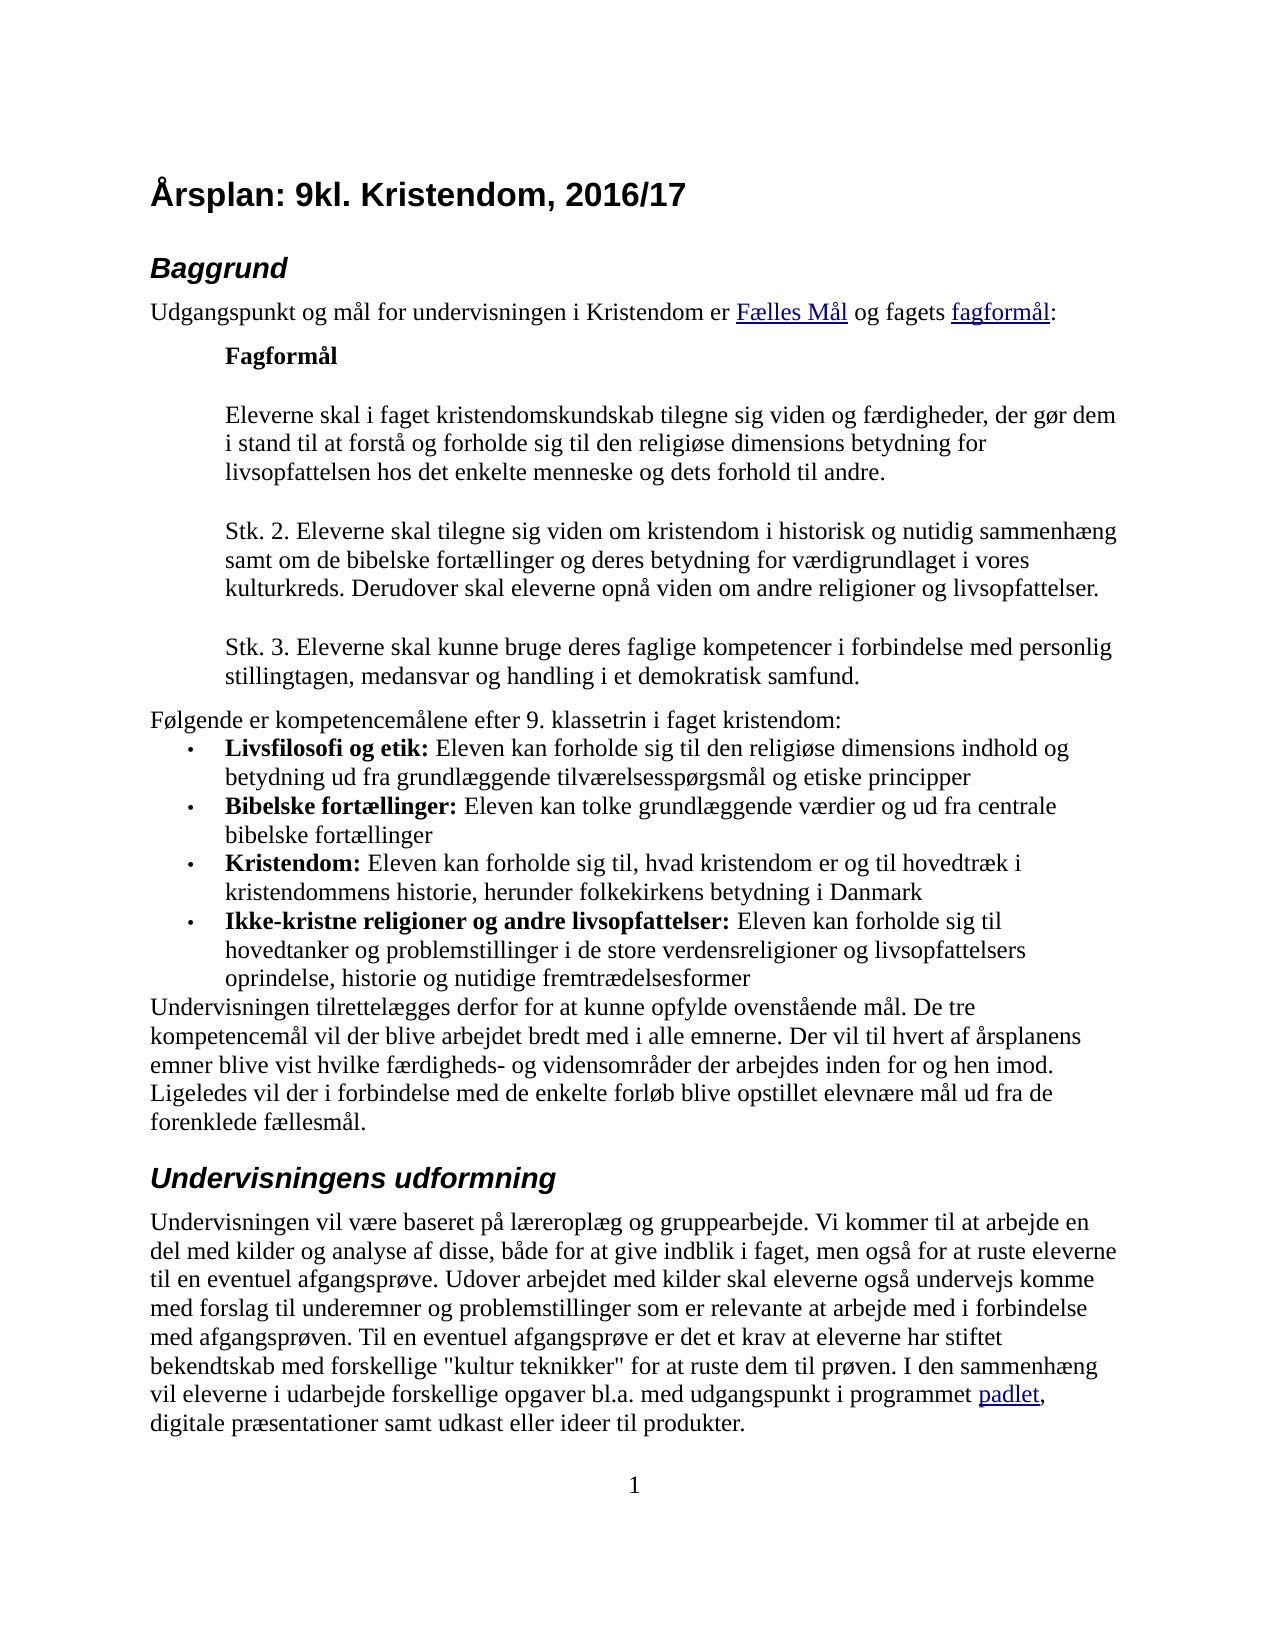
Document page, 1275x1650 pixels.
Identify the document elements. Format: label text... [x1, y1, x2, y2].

text Følgende er kompetencemålene efter 9. klassetrin i faget kristendom: [150, 705, 1125, 733]
subtitle Baggrund [150, 251, 1125, 285]
text Eleverne skal i faget kristendomskundskab tilegne sig viden og færdigheder, der gør dem i stand til at forstå og forholde sig til den religiøse dimensions betydning for livsopfattelsen hos det enkelte menneske og dets forhold til andre. [225, 400, 1125, 486]
list Livsfilosofi og etik: Eleven kan forholde sig til den religiøse dimensions indhold og betydning ud fra grundlæggende tilværelsesspørgsmål og etiske principper [187, 733, 1125, 791]
list Kristendom: Eleven kan forholde sig til, hvad kristendom er og til hovedtræk i kristendommens historie, herunder folkekirkens betydning i Danmark [187, 848, 1125, 906]
subtitle Undervisningens udformning [150, 1161, 1125, 1194]
text Undervisningen tilrettelægges derfor for at kunne opfylde ovenstående mål. De tre kompetencemål vil der blive arbejdet bredt med i alle emnerne. Der vil til hvert af årsplanens emner blive vist hvilke færdigheds- og vidensområder der arbejdes inden for og hen imod. Ligeledes vil der i forbindelse med de enkelte forløb blive opstillet elevnære mål ud fra de forenklede fællesmål. [150, 992, 1125, 1136]
list Bibelske fortællinger: Eleven kan tolke grundlæggende værdier og ud fra centrale bibelske fortællinger [187, 791, 1125, 848]
text Fagformål [225, 341, 1125, 370]
list Ikke-kristne religioner og andre livsopfattelser: Eleven kan forholde sig til hovedtanker og problemstillinger i de store verdensreligioner og livsopfattelsers oprindelse, historie og nutidige fremtrædelsesformer [187, 906, 1125, 992]
subtitle Årsplan: 9kl. Kristendom, 2016/17 [150, 175, 1125, 214]
text Udgangspunkt og mål for undervisningen i Kristendom er Fælles Mål og fagets fagformål: [150, 297, 1125, 326]
text Stk. 3. Eleverne skal kunne bruge deres faglige kompetencer i forbindelse med personlig stillingtagen, medansvar og handling i et demokratisk samfund. [225, 632, 1125, 690]
text Undervisningen vil være baseret på læreroplæg og gruppearbejde. Vi kommer til at arbejde en del med kilder og analyse af disse, både for at give indblik i faget, men også for at ruste eleverne til en eventuel afgangsprøve. Udover arbejdet med kilder skal eleverne også undervejs komme med forslag til underemner og problemstillinger som er relevante at arbejde med i forbindelse med afgangsprøven. Til en eventuel afgangsprøve er det et krav at eleverne har stiftet bekendtskab med forskellige "kultur teknikker" for at ruste dem til prøven. I den sammenhæng vil eleverne i udarbejde forskellige opgaver bl.a. med udgangspunkt i programmet padlet, digitale præsentationer samt udkast eller ideer til produkter. [150, 1207, 1125, 1437]
text Stk. 2. Eleverne skal tilegne sig viden om kristendom i historisk og nutidig sammenhæng samt om de bibelske fortællinger og deres betydning for værdigrundlaget i vores kulturkreds. Derudover skal eleverne opnå viden om andre religioner og livsopfattelser. [225, 516, 1125, 602]
